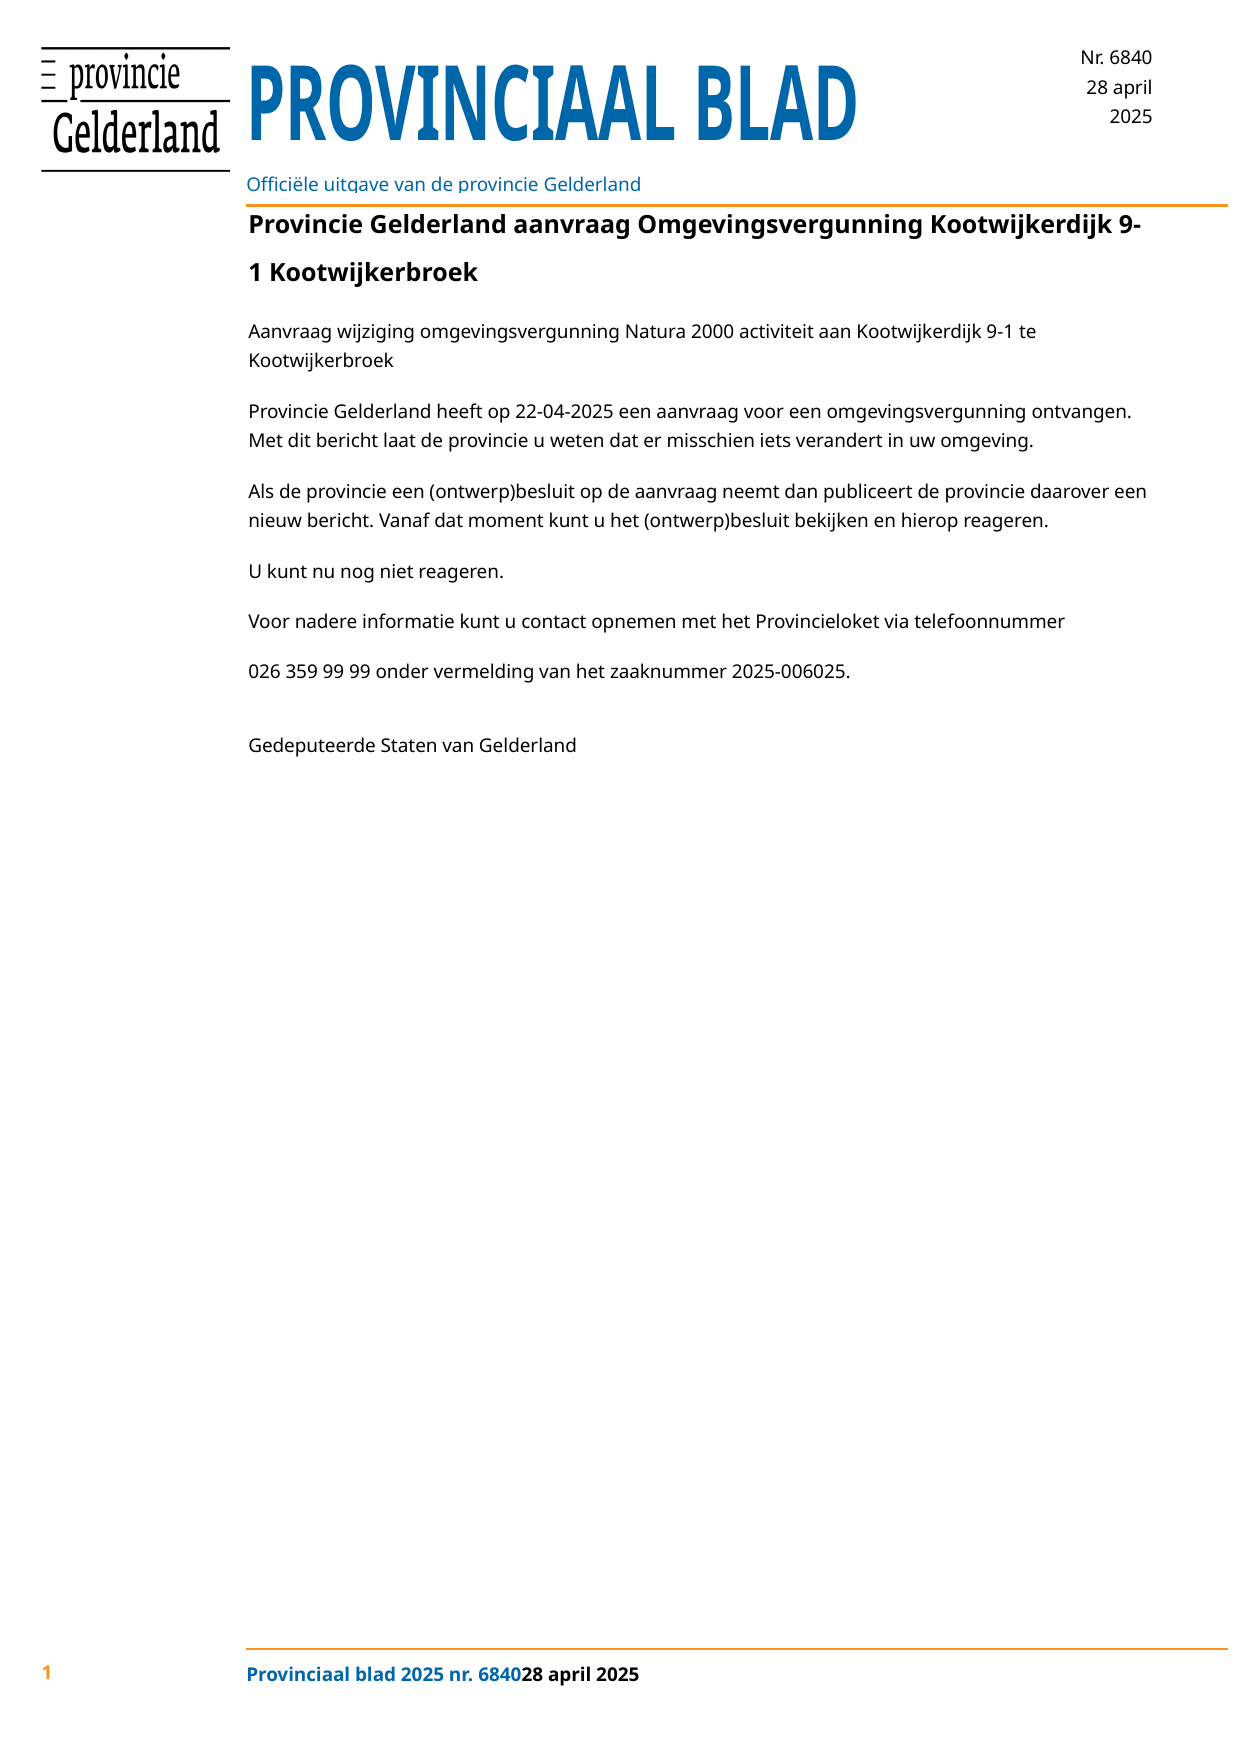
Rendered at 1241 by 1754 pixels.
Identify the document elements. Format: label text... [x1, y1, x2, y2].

text Provincie Gelderland heeft op 22-04-2025 een aanvraag voor een omgevingsvergunning ontvangen. Met dit bericht laat de provincie u weten dat er misschien iets verandert in uw omgeving. [248, 398, 1152, 453]
picture [41, 47, 231, 172]
text Gedeputeerde Staten van Gelderland [248, 732, 1152, 758]
text Als de provincie een (ontwerp)besluit op de aanvraag neemt dan publiceert de provincie daarover een nieuw bericht. Vanaf dat moment kunt u het (ontwerp)besluit bekijken en hierop reageren. [248, 478, 1152, 533]
text Provincie Gelderland aanvraag Omgevingsvergunning Kootwijkerdijk 9-1 Kootwijkerbroek [248, 207, 1152, 288]
text Voor nadere informatie kunt u contact opnemen met het Provincieloket via telefoonnummer [248, 608, 1152, 634]
text 026 359 99 99 onder vermelding van het zaaknummer 2025-006025. [248, 659, 1152, 684]
text Aanvraag wijziging omgevingsvergunning Natura 2000 activiteit aan Kootwijkerdijk 9-1 te Kootwijkerbroek [248, 318, 1152, 373]
text U kunt nu nog niet reageren. [248, 558, 1152, 584]
